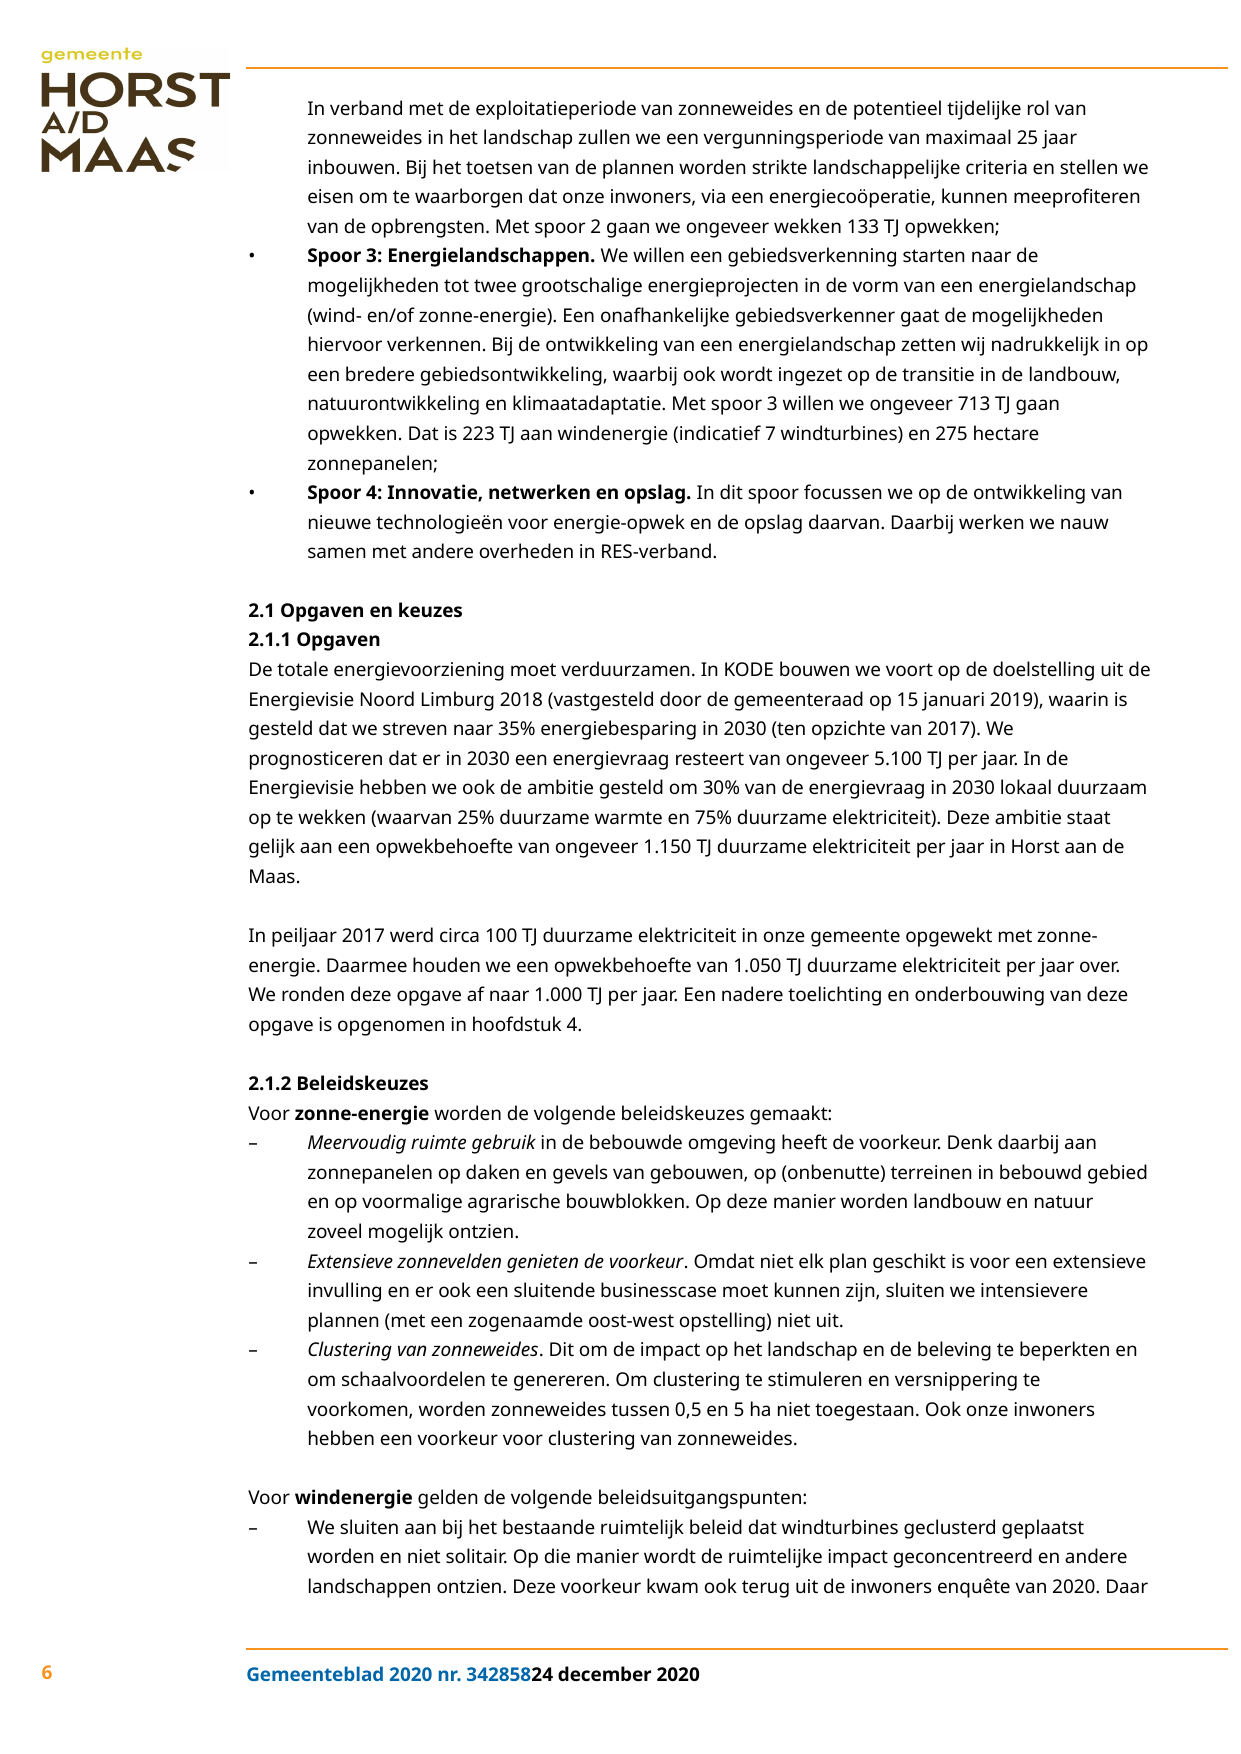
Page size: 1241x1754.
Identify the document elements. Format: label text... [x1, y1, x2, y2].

text Voor windenergie gelden de volgende beleidsuitgangspunten: [248, 1484, 1152, 1510]
text 2.1.2 Beleidskeuzes [248, 1070, 1152, 1096]
picture [41, 47, 231, 172]
list We sluiten aan bij het bestaande ruimtelijk beleid dat windturbines geclusterd geplaatst worden en niet solitair. Op die manier wordt de ruimtelijke impact geconcentreerd en andere landschappen ontzien. Deze voorkeur kwam ook terug uit de inwoners enquête van 2020. Daar [248, 1514, 1152, 1599]
text 2.1.1 Opgaven [248, 627, 1152, 652]
table_header In verband met de exploitatieperiode van zonneweides en de potentieel tijdelijke rol van zonneweides in het landschap zullen we een vergunningsperiode van maximaal 25 jaar inbouwen. Bij het toetsen van de plannen worden strikte landschappelijke criteria en stellen we eisen om te waarborgen dat onze inwoners, via een energiecoöperatie, kunnen meeprofiteren van de opbrengsten. Met spoor 2 gaan we ongeveer wekken 133 TJ opwekken; Spoor 3: Energielandschappen. We willen een gebiedsverkenning starten naar de mogelijkheden tot twee grootschalige energieprojecten in de vorm van een energielandschap (wind- en/of zonne-energie). Een onafhankelijke gebiedsverkenner gaat de mogelijkheden hiervoor verkennen. Bij de ontwikkeling van een energielandschap zetten wij nadrukkelijk in op een bredere gebiedsontwikkeling, waarbij ook wordt ingezet op de transitie in de landbouw, natuurontwikkeling en klimaatadaptatie. Met spoor 3 willen we ongeveer 713 TJ gaan opwekken. Dat is 223 TJ aan windenergie (indicatief 7 windturbines) en 275 hectare zonnepanelen; Spoor 4: Innovatie, netwerken en opslag. In dit spoor focussen we op de ontwikkeling van nieuwe technologieën voor energie-opwek en de opslag daarvan. Daarbij werken we nauw samen met andere overheden in RES-verband. [248, 95, 1152, 564]
text 2.1 Opgaven en keuzes [248, 597, 1152, 623]
list Meervoudig ruimte gebruik in de bebouwde omgeving heeft de voorkeur. Denk daarbij aan zonnepanelen op daken en gevels van gebouwen, op (onbenutte) terreinen in bebouwd gebied en op voormalige agrarische bouwblokken. Op deze manier worden landbouw en natuur zoveel mogelijk ontzien. [248, 1129, 1152, 1244]
text De totale energievoorziening moet verduurzamen. In KODE bouwen we voort op de doelstelling uit de Energievisie Noord Limburg 2018 (vastgesteld door de gemeenteraad op 15 januari 2019), waarin is gesteld dat we streven naar 35% energiebesparing in 2030 (ten opzichte van 2017). We prognosticeren dat er in 2030 een energievraag resteert van ongeveer 5.100 TJ per jaar. In de Energievisie hebben we ook de ambitie gesteld om 30% van de energievraag in 2030 lokaal duurzaam op te wekken (waarvan 25% duurzame warmte en 75% duurzame elektriciteit). Deze ambitie staat gelijk aan een opwekbehoefte van ongeveer 1.150 TJ duurzame elektriciteit per jaar in Horst aan de Maas. [248, 656, 1152, 889]
list Clustering van zonneweides. Dit om de impact op het landschap en de beleving te beperkten en om schaalvoordelen te genereren. Om clustering te stimuleren en versnippering te voorkomen, worden zonneweides tussen 0,5 en 5 ha niet toegestaan. Ook onze inwoners hebben een voorkeur voor clustering van zonneweides. [248, 1337, 1152, 1451]
text In peiljaar 2017 werd circa 100 TJ duurzame elektriciteit in onze gemeente opgewekt met zonne-energie. Daarmee houden we een opwekbehoefte van 1.050 TJ duurzame elektriciteit per jaar over. We ronden deze opgave af naar 1.000 TJ per jaar. Een nadere toelichting en onderbouwing van deze opgave is opgenomen in hoofdstuk 4. [248, 922, 1152, 1037]
text Voor zonne-energie worden de volgende beleidskeuzes gemaakt: [248, 1100, 1152, 1126]
list Extensieve zonnevelden genieten de voorkeur. Omdat niet elk plan geschikt is voor een extensieve invulling en er ook een sluitende businesscase moet kunnen zijn, sluiten we intensievere plannen (met een zogenaamde oost-west opstelling) niet uit. [248, 1248, 1152, 1333]
